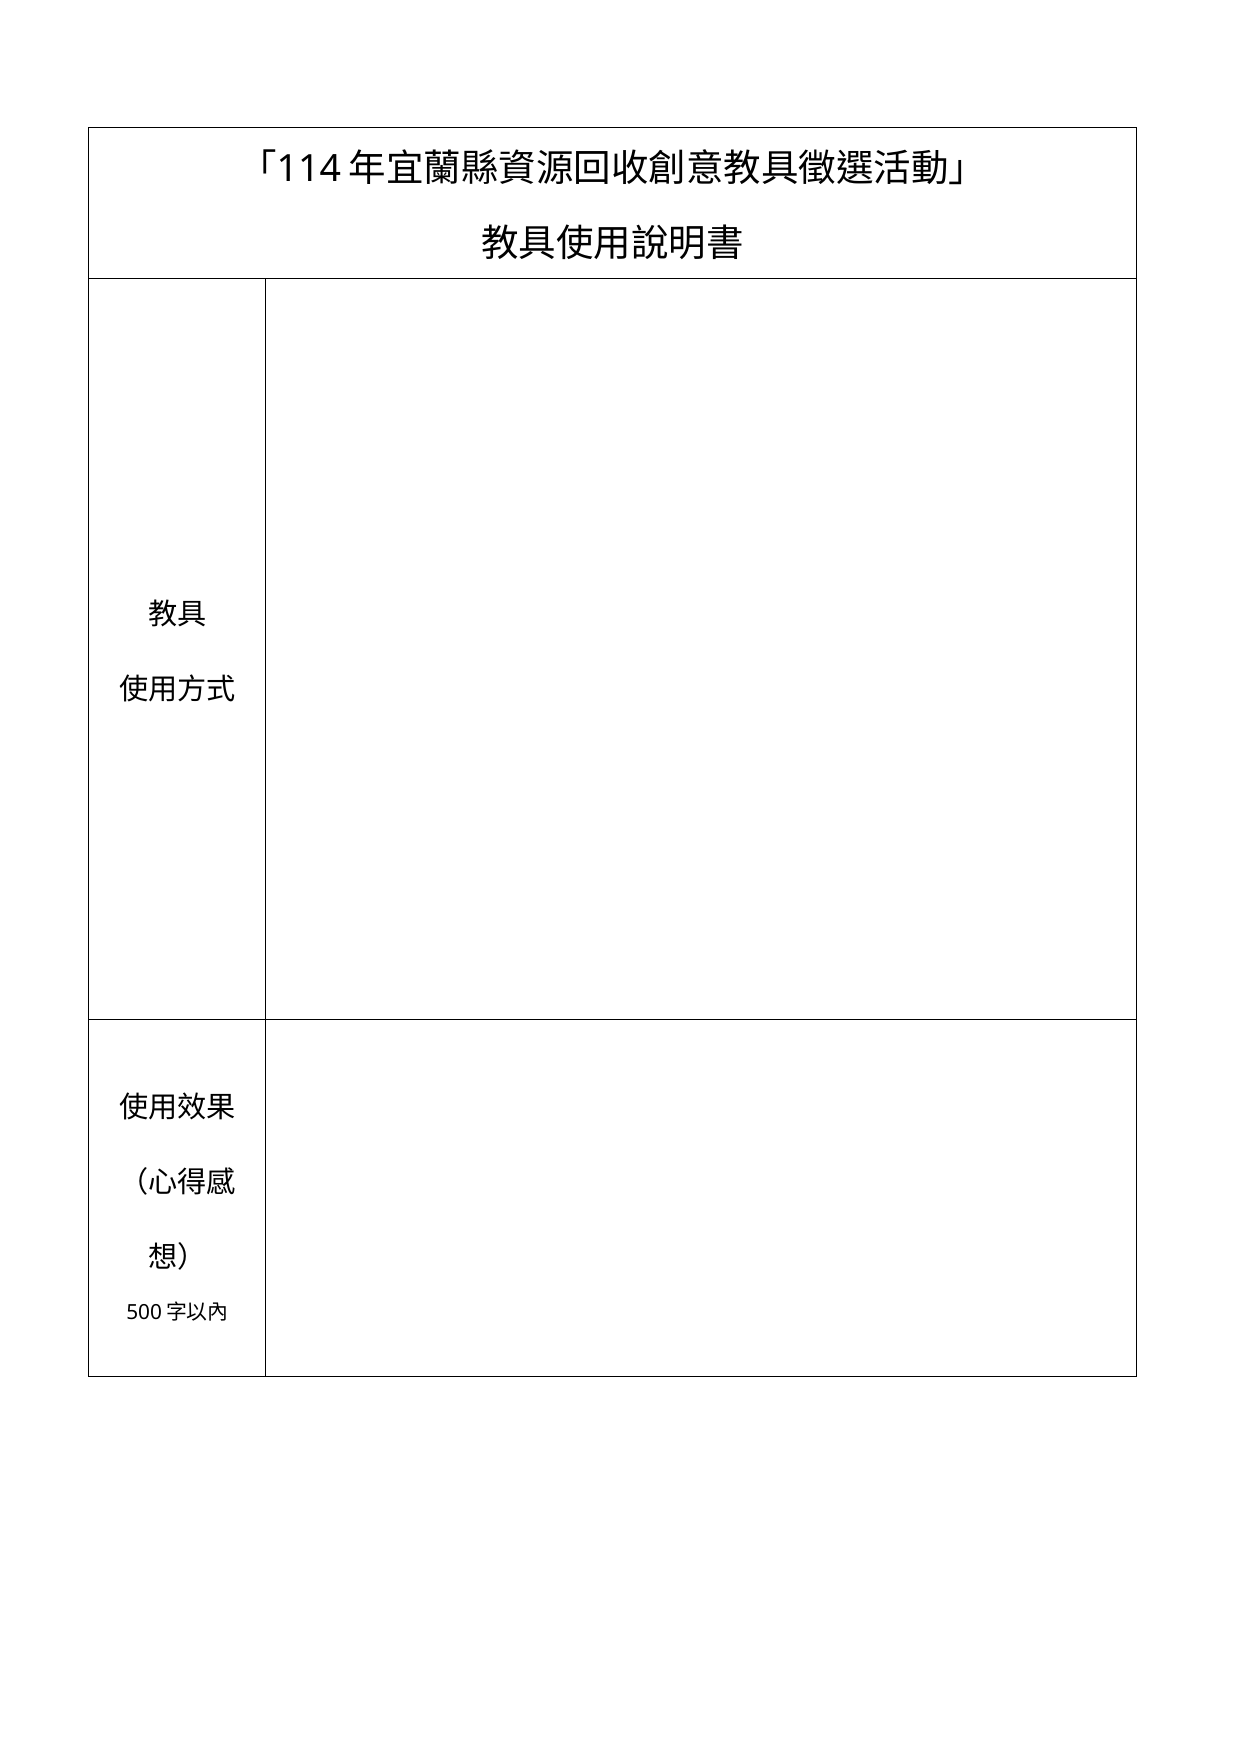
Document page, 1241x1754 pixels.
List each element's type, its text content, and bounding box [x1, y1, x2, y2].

table_cell 教具 使用方式 [89, 279, 265, 1019]
table_cell [266, 1020, 1136, 1376]
table_cell 使用效果 （心得感想） 500字以內 [89, 1020, 265, 1376]
table_cell [266, 279, 1136, 1019]
table_header 「114年宜蘭縣資源回收創意教具徵選活動」 教具使用說明書 [89, 128, 1136, 278]
